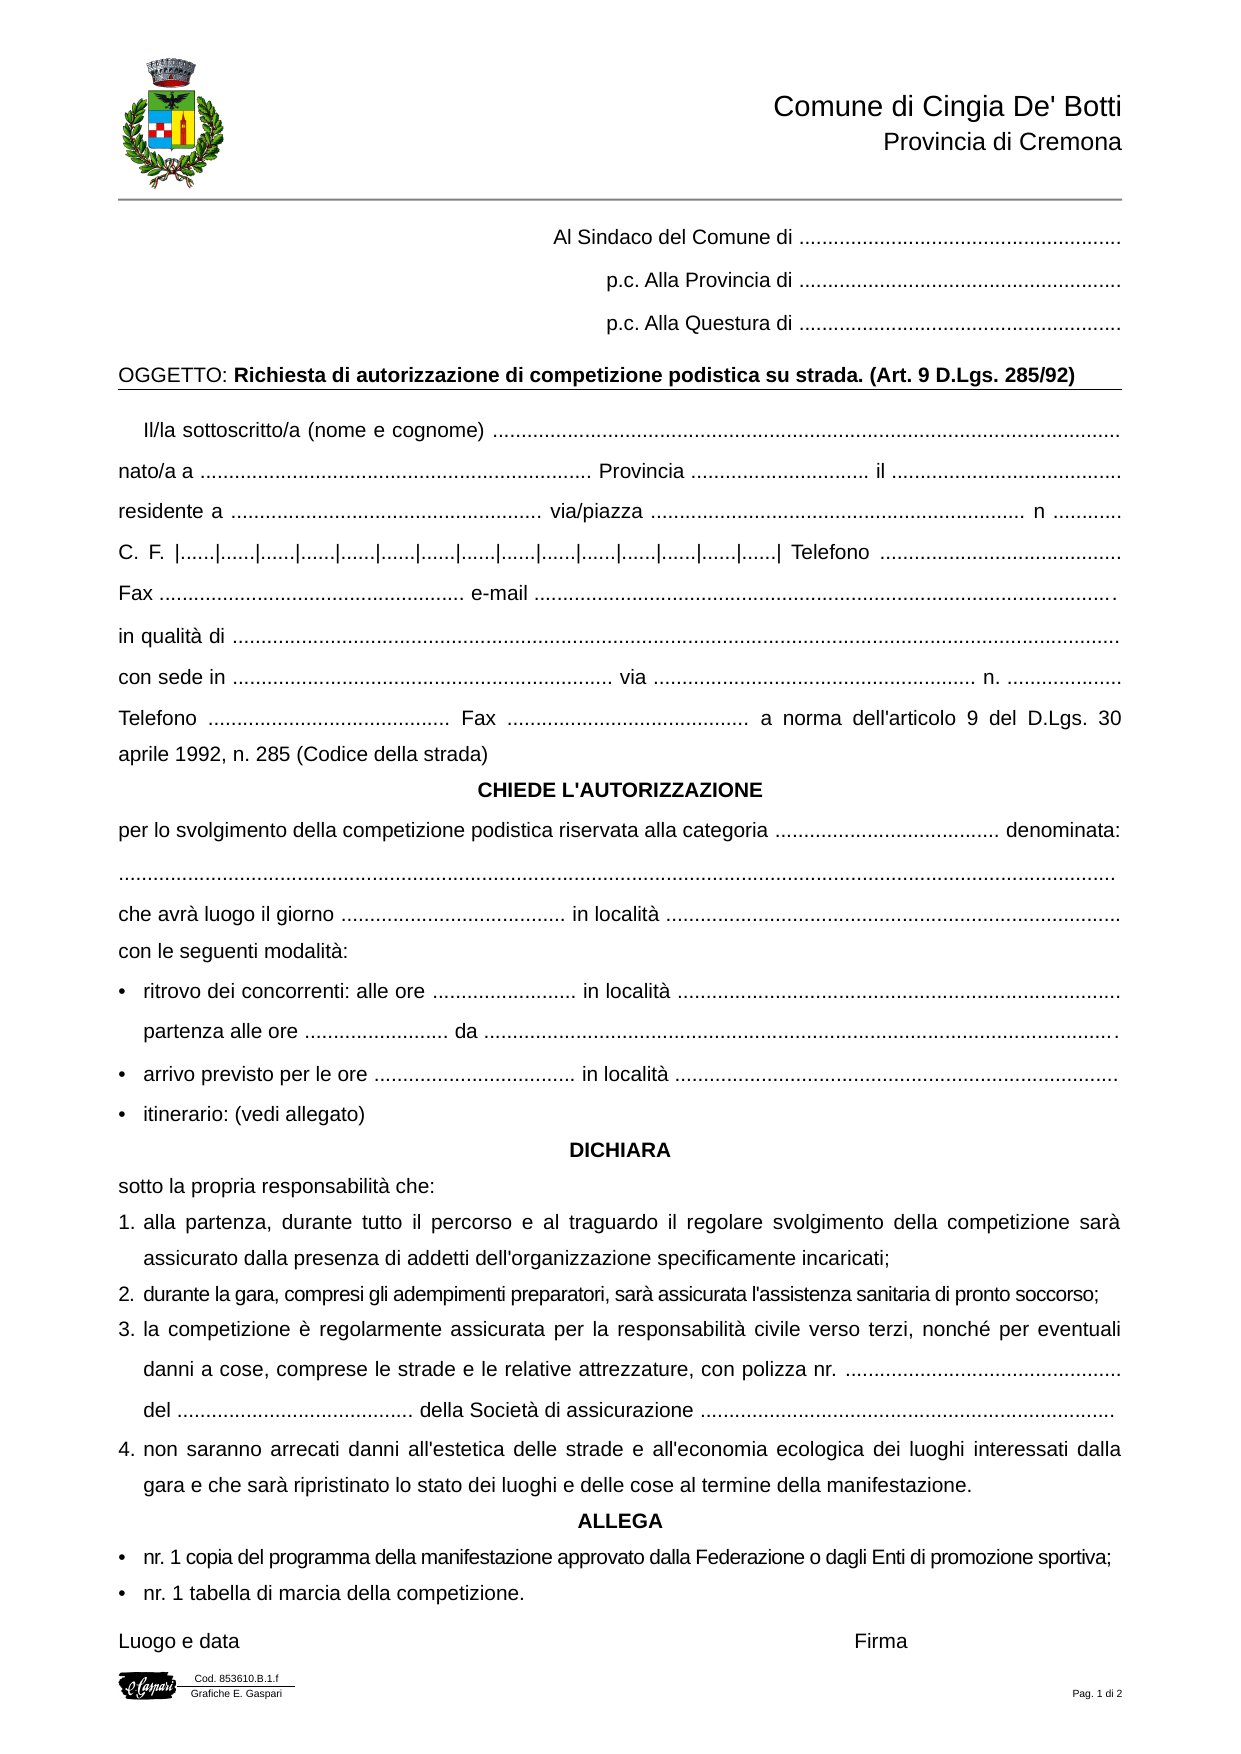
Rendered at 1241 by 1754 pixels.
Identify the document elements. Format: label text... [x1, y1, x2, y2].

text 1. alla partenza, durante tutto il percorso e al traguardo il regolare svolgimento della competizione sarà assicurato dalla presenza di addetti dell'organizzazione specificamente incaricati; [118, 1209, 1122, 1269]
text 4. non saranno arrecati danni all'estetica delle strade e all'economia ecologica dei luoghi interessati dalla gara e che sarà ripristinato lo stato dei luoghi e delle cose al termine della manifestazione. [118, 1437, 1122, 1497]
text • ritrovo dei concorrenti: alle ore ......................... in località ............................................................................. partenza alle ore ......................... da .............................................................................................................. [118, 975, 1122, 1044]
text 3. la competizione è regolarmente assicurata per la responsabilità civile verso terzi, nonché per eventuali danni a cose, comprese le strade e le relative attrezzature, con polizza nr. ................................................ del ......................................... della Società di assicurazione ........................................................................ [118, 1317, 1122, 1423]
text Comune di Cingia De' Botti [224, 89, 1122, 122]
text Al Sindaco del Comune di ........................................................ [546, 221, 1122, 250]
text ............................................................................................................................................................................. che avrà luogo il giorno ....................................... in località ............................................................................... con le seguenti modalità: [118, 857, 1122, 963]
text • itinerario: (vedi allegato) [118, 1102, 1122, 1126]
text Luogo e data Firma [118, 1629, 1122, 1653]
text ALLEGA [118, 1509, 1122, 1533]
text Provincia di Cremona [224, 127, 1122, 156]
text p.c. Alla Questura di ........................................................ [546, 307, 1122, 336]
text per lo svolgimento della competizione podistica riservata alla categoria ....................................... denominata: [118, 814, 1122, 843]
text • nr. 1 tabella di marcia della competizione. [118, 1581, 1122, 1605]
text sotto la propria responsabilità che: [118, 1173, 1122, 1197]
text • nr. 1 copia del programma della manifestazione approvato dalla Federazione o dagli Enti di promozione sportiva; [118, 1545, 1122, 1569]
text 2. durante la gara, compresi gli adempimenti preparatori, sarà assicurata l'assistenza sanitaria di pronto soccorso; [118, 1281, 1122, 1305]
text DICHIARA [118, 1138, 1122, 1162]
text p.c. Alla Provincia di ........................................................ [546, 264, 1122, 293]
text CHIEDE L'AUTORIZZAZIONE [118, 778, 1122, 802]
text in qualità di .......................................................................................................................................................... con sede in .................................................................. via ........................................................ n. .................... Telefono .......................................... Fax .......................................... a norma dell'articolo 9 del D.Lgs. 30 aprile 1992, n. 285 (Codice della strada) [118, 620, 1122, 766]
text Il/la sottoscritto/a (nome e cognome) ............................................................................................................. nato/a a .................................................................... Provincia ............................... il ........................................ residente a ...................................................... via/piazza ................................................................. n ............ C. F. |......|......|......|......|......|......|......|......|......|......|......|......|......|......|......| Telefono .......................................... Fax ..................................................... e-mail ..................................................................................................... [118, 414, 1122, 606]
text OGGETTO: Richiesta di autorizzazione di competizione podistica su strada. (Art. 9 D.Lgs. 285/92) [118, 363, 1122, 389]
text • arrivo previsto per le ore ................................... in località ............................................................................. [118, 1058, 1122, 1087]
picture [122, 58, 224, 189]
picture [118, 1671, 177, 1700]
